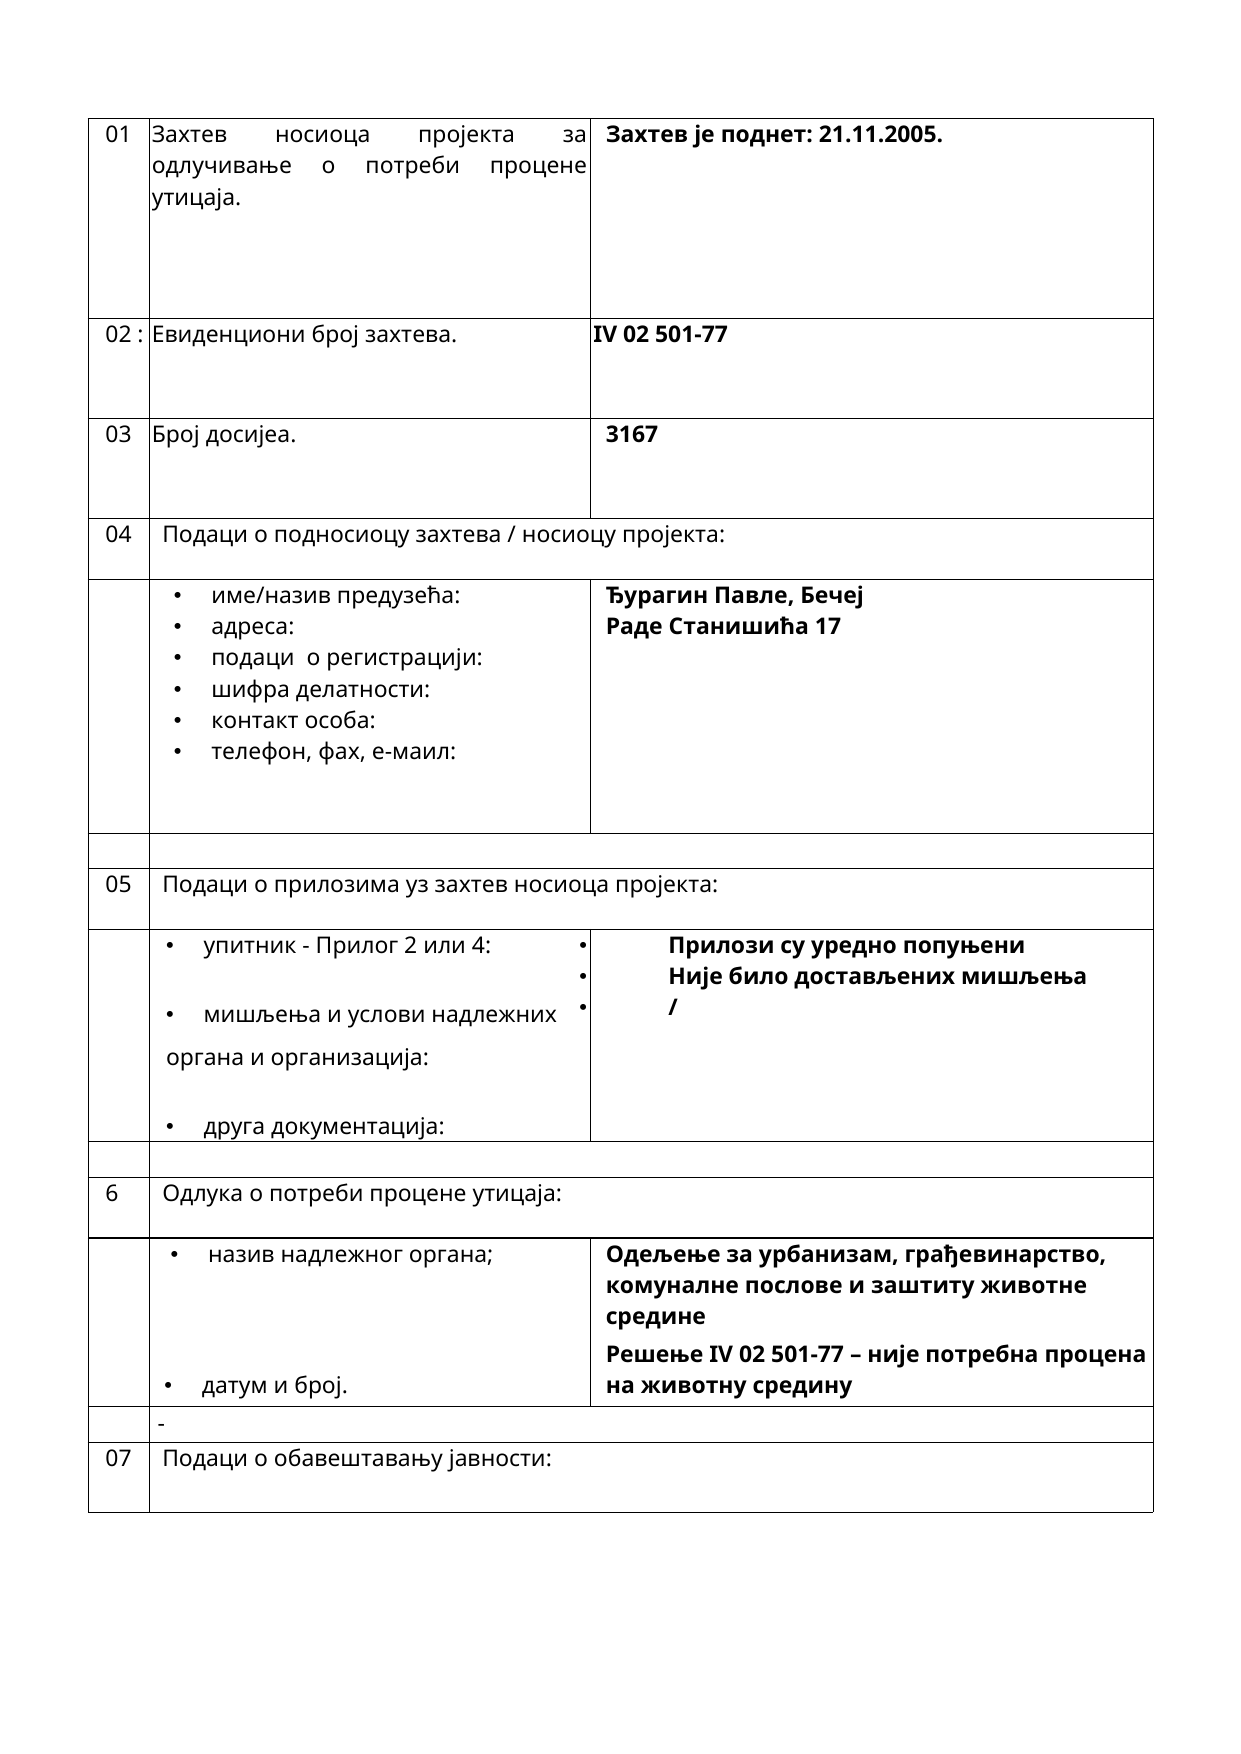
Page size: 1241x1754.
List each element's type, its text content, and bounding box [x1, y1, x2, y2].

table_cell IV 02 501-77 [591, 319, 1153, 418]
table_cell Број досијеа. [150, 419, 590, 518]
table_cell 04 [89, 519, 149, 579]
table_cell [89, 1407, 149, 1442]
table_header Захтев носиоца пројекта за одлучивање о потреби процене утицаја. [150, 119, 590, 318]
table_cell [89, 834, 149, 868]
table_cell [89, 1142, 149, 1177]
table_cell 03 [89, 419, 149, 518]
table_header 01 [89, 119, 149, 318]
table_cell Одељење за урбанизам, грађевинарство, комуналне послове и заштиту животне средине Решење IV 02 501-77 – није потребна процена на животну средину [591, 1239, 1153, 1406]
table_cell упитник - Прилог 2 или 4: мишљења и услови надлежних органа и организација: друга документација: [150, 930, 590, 1141]
table_cell [89, 930, 149, 1141]
table_cell Подаци о обавештавању јавности: [150, 1443, 1153, 1512]
table_cell Одлука о потреби процене утицаја: [150, 1178, 1153, 1237]
table_cell [150, 834, 1153, 868]
table_cell [150, 1142, 1153, 1177]
table_cell [89, 580, 149, 833]
table_cell Ђурагин Павле, Бечеј Раде Станишића 17 [591, 580, 1153, 833]
table_cell Подаци о прилозима уз захтев носиоца пројекта: [150, 869, 1153, 929]
table_cell 02 : [89, 319, 149, 418]
table_cell назив надлежног органа; датум и број. [150, 1239, 590, 1406]
table_cell 3167 [591, 419, 1153, 518]
table_cell - [150, 1407, 1153, 1442]
table_cell 05 [89, 869, 149, 929]
table_cell 6 [89, 1178, 149, 1237]
table_cell Подаци о подносиоцу захтева / носиоцу пројекта: [150, 519, 1153, 579]
table_cell име/назив предузећа: адреса: подаци о регистрацији: шифра делатности: контакт особа: телефон, фаx, е-маил: [150, 580, 590, 833]
table_cell Евиденциони број захтева. [150, 319, 590, 418]
table_header Захтев је поднет: 21.11.2005. [591, 119, 1153, 318]
table_cell [89, 1239, 149, 1406]
table_cell Прилози су уредно попуњени Није било достављених мишљења / [591, 930, 1153, 1141]
table_cell 07 [89, 1443, 149, 1512]
